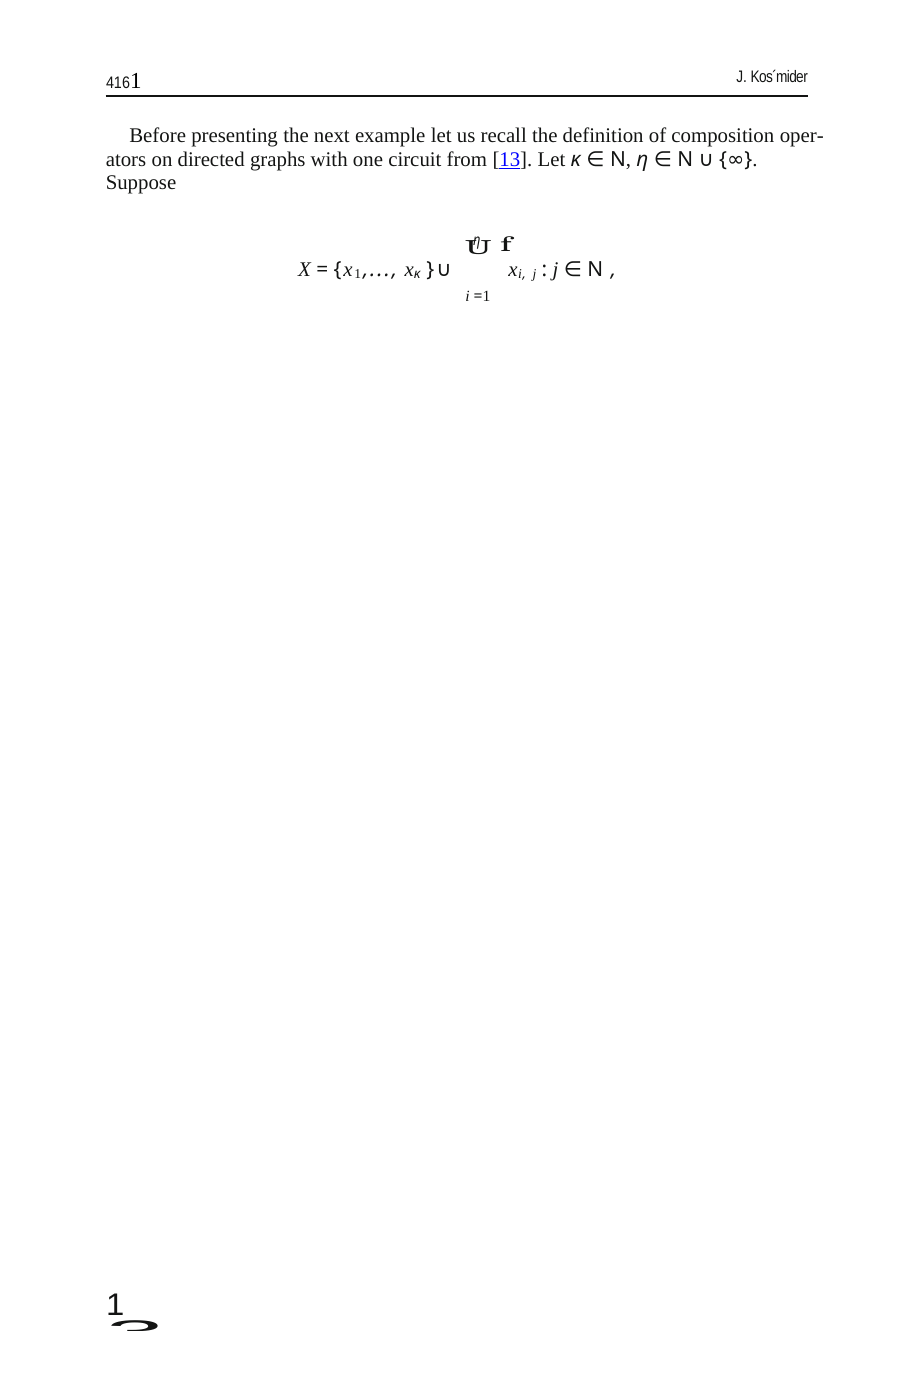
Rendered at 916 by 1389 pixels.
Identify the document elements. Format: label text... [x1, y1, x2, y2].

text i =1 [125, 283, 465, 307]
text i =1 [613, 283, 830, 307]
text X = {x1,..., xκ }∪ xi, j : j ∈ N , [613, 251, 830, 283]
text X = {x1,..., xκ }∪ xi, j : j ∈ N , [86, 251, 465, 283]
text η [465, 257, 613, 313]
text η [125, 229, 830, 250]
text U f [465, 233, 613, 257]
text Before presenting the next example let us recall the definition of composition oper- ators on directed graphs with one circuit from [13]. Let κ ∈ N, η ∈ N ∪ {∞}. Suppose [106, 125, 830, 194]
